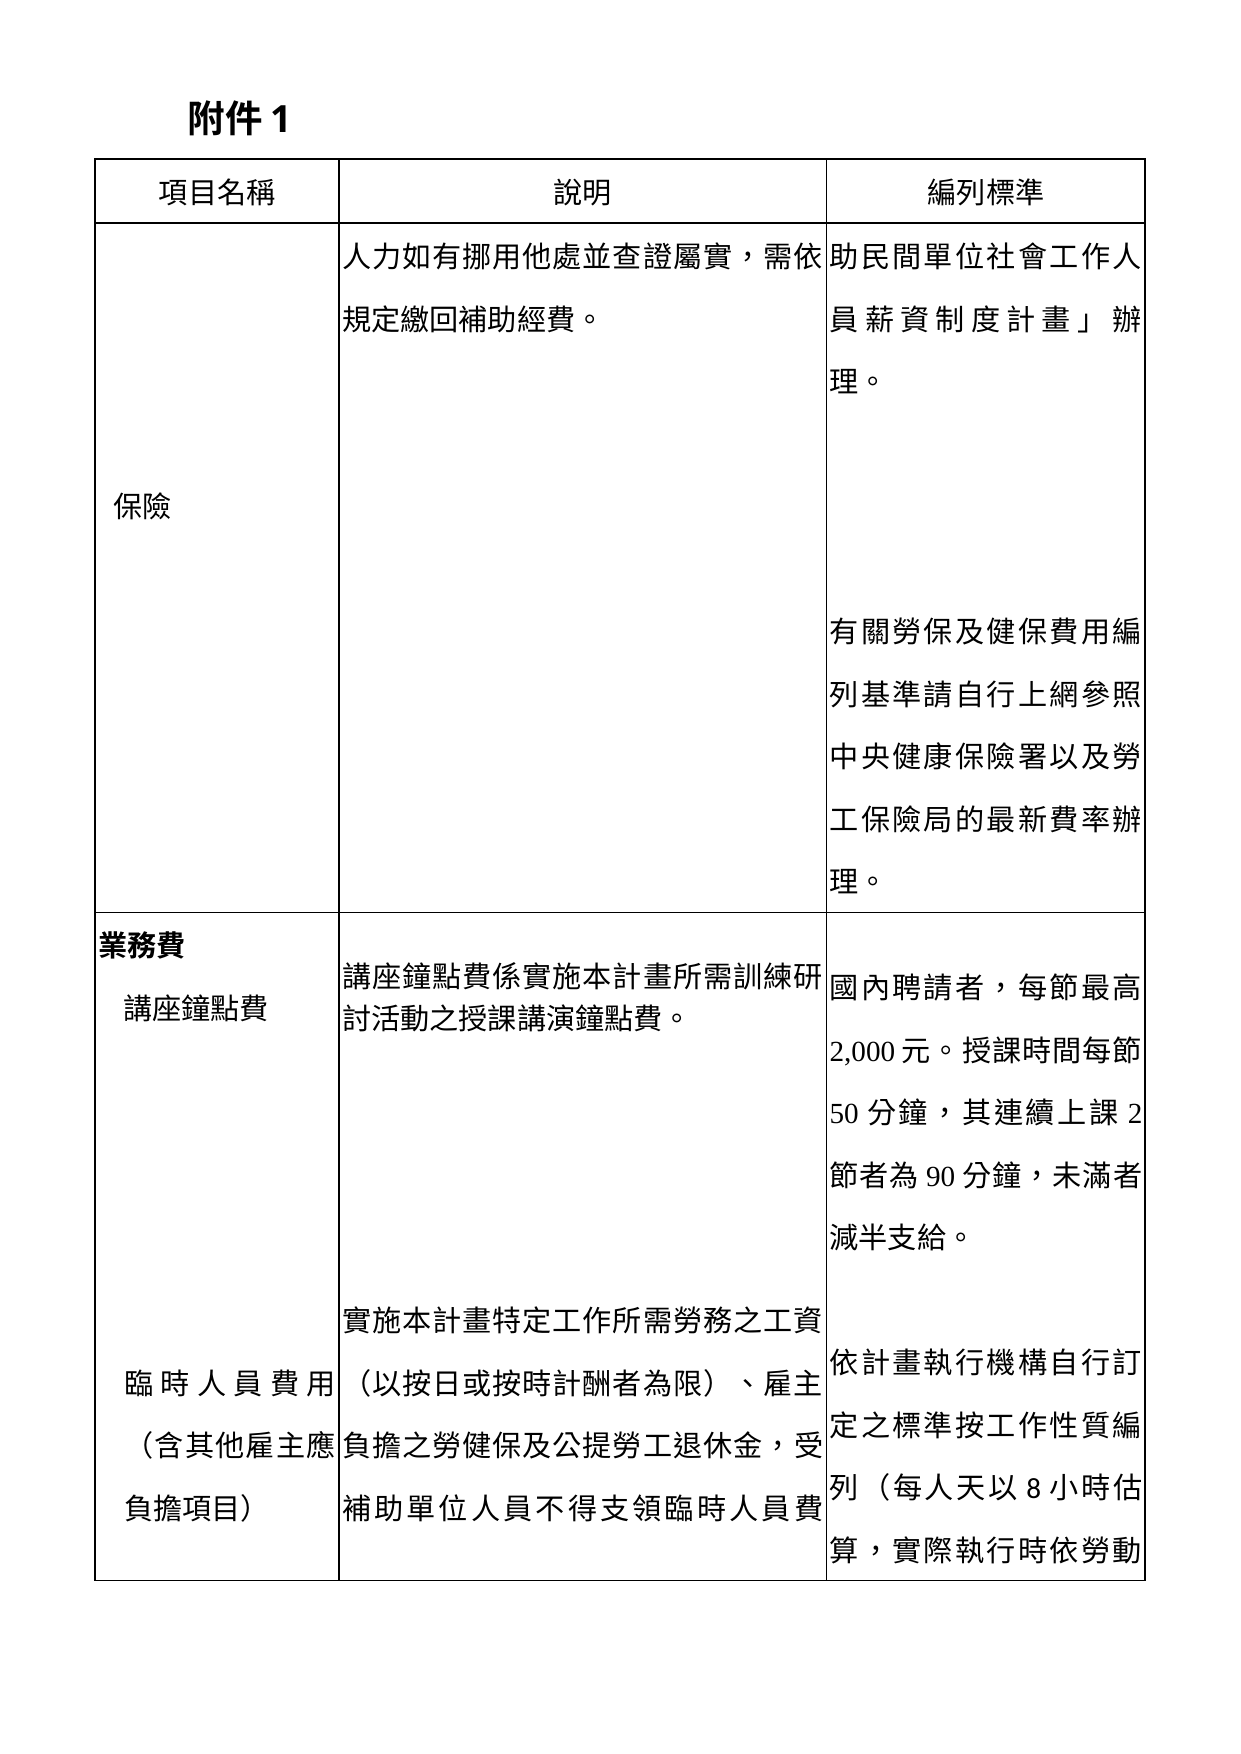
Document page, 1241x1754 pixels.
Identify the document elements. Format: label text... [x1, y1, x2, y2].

table_header 項目名稱 [96, 160, 338, 222]
table_cell 國內聘請者，每節最高2,000元。授課時間每節50分鐘，其連續上課2節者為90分鐘，未滿者減半支給。 依計畫執行機構自行訂定之標準按工作性質編列（每人天以8小時估算，實際執行時依勞動 [827, 913, 1144, 1579]
table_cell 講座鐘點費係實施本計畫所需訓練研討活動之授課講演鐘點費。 實施本計畫特定工作所需勞務之工資（以按日或按時計酬者為限）、雇主負擔之勞健保及公提勞工退休金，受補助單位人員不得支領臨時人員費 [340, 913, 826, 1579]
table_header 說明 [340, 160, 826, 222]
table_cell 人力如有挪用他處並查證屬實，需依規定繳回補助經費。 [340, 224, 826, 911]
table_header 編列標準 [827, 160, 1144, 222]
table_cell 保險 [96, 224, 338, 911]
table_cell 業務費 講座鐘點費 臨時人員費用（含其他雇主應負擔項目） [96, 913, 338, 1579]
table_cell 助民間單位社會工作人員薪資制度計畫」辦理。 有關勞保及健保費用編列基準請自行上網參照中央健康保險署以及勞工保險局的最新費率辦理。 [827, 224, 1144, 911]
